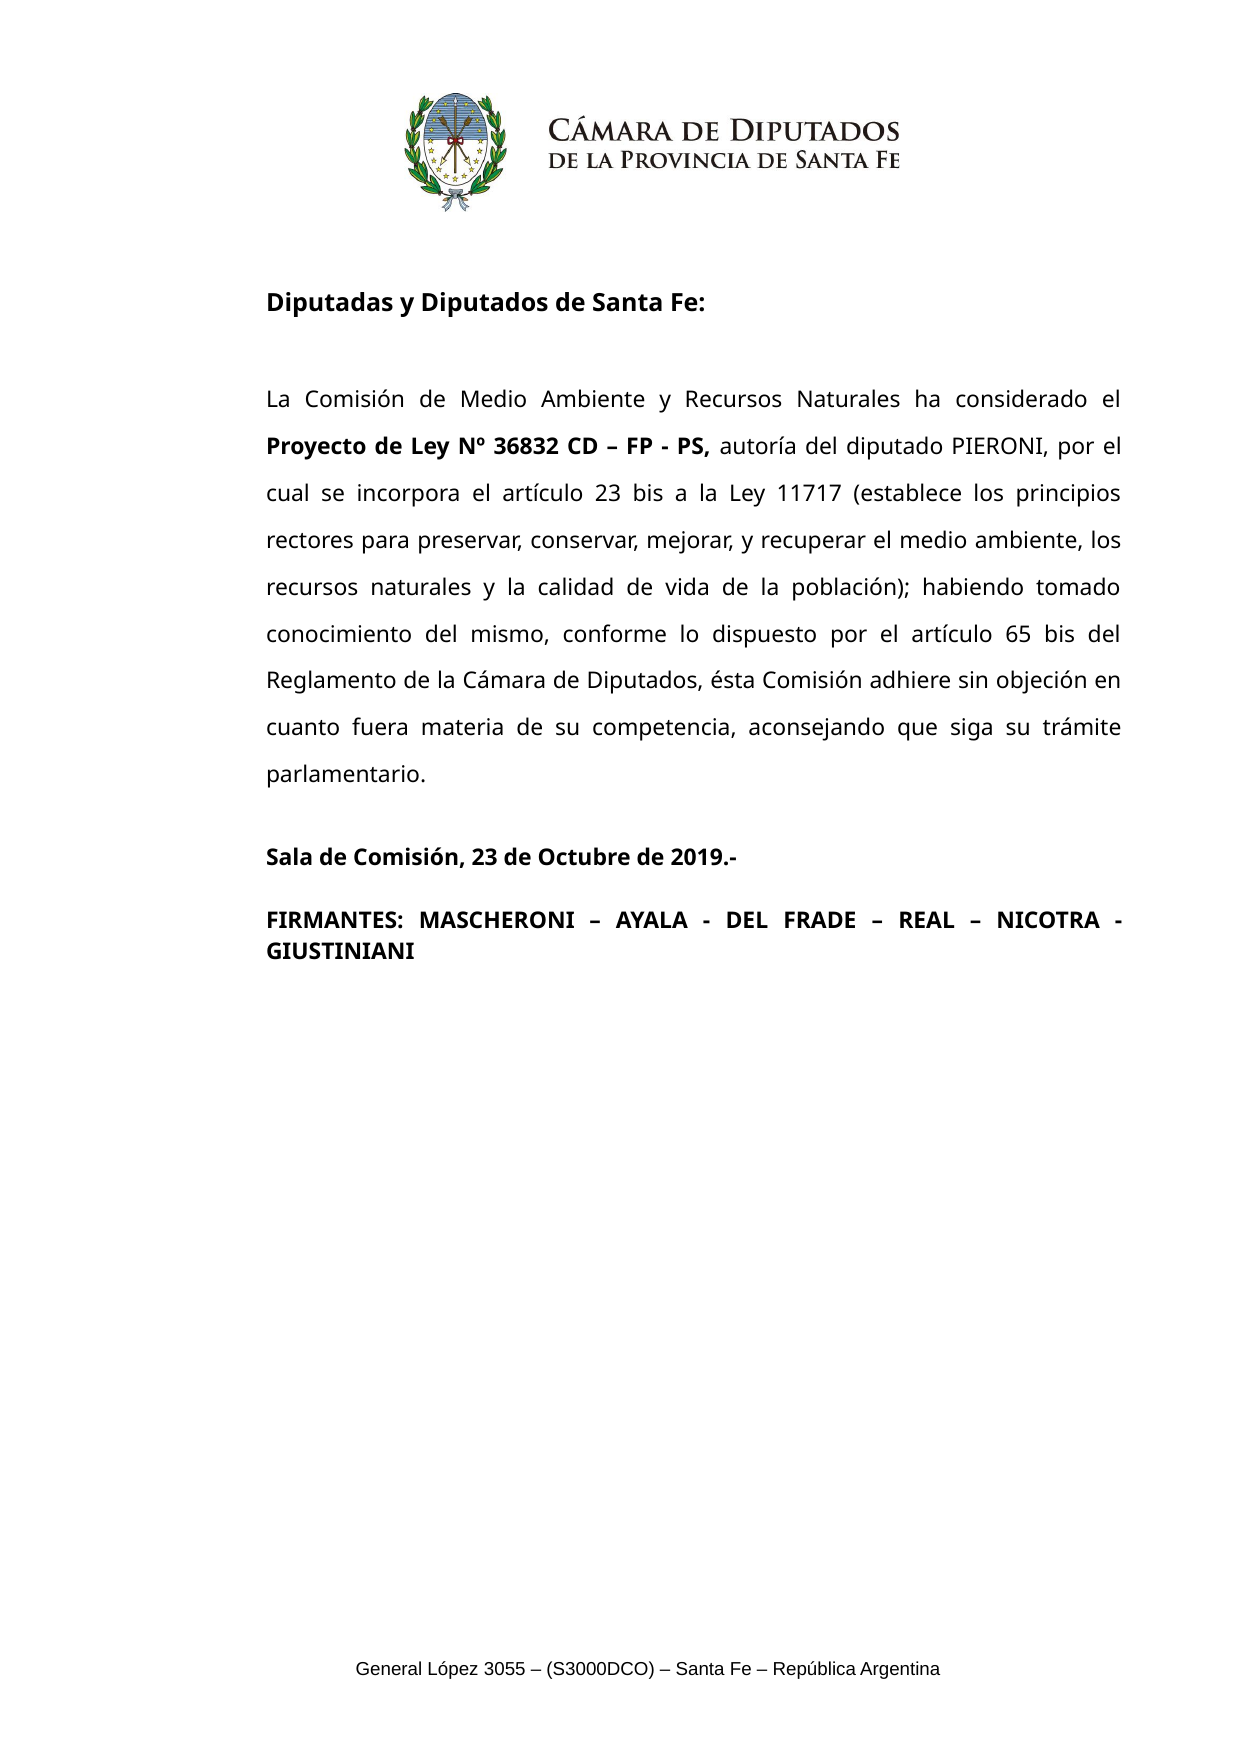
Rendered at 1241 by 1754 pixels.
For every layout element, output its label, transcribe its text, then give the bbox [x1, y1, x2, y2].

text Diputadas y Diputados de Santa Fe: [266, 284, 1122, 318]
text Sala de Comisión, 23 de Octubre de 2019.- [266, 841, 1122, 872]
text La Comisión de Medio Ambiente y Recursos Naturales ha considerado el Proyecto de Ley Nº 36832 CD – FP - PS, autoría del diputado PIERONI, por el cual se incorpora el artículo 23 bis a la Ley 11717 (establece los principios rectores para preservar, conservar, mejorar, y recuperar el medio ambiente, los recursos naturales y la calidad de vida de la población); habiendo tomado conocimiento del mismo, conforme lo dispuesto por el artículo 65 bis del Reglamento de la Cámara de Diputados, ésta Comisión adhiere sin objeción en cuanto fuera materia de su competencia, aconsejando que siga su trámite parlamentario. [266, 383, 1122, 789]
text FIRMANTES: MASCHERONI – AYALA - DEL FRADE – REAL – NICOTRA - GIUSTINIANI [266, 903, 1122, 966]
picture [404, 93, 900, 216]
